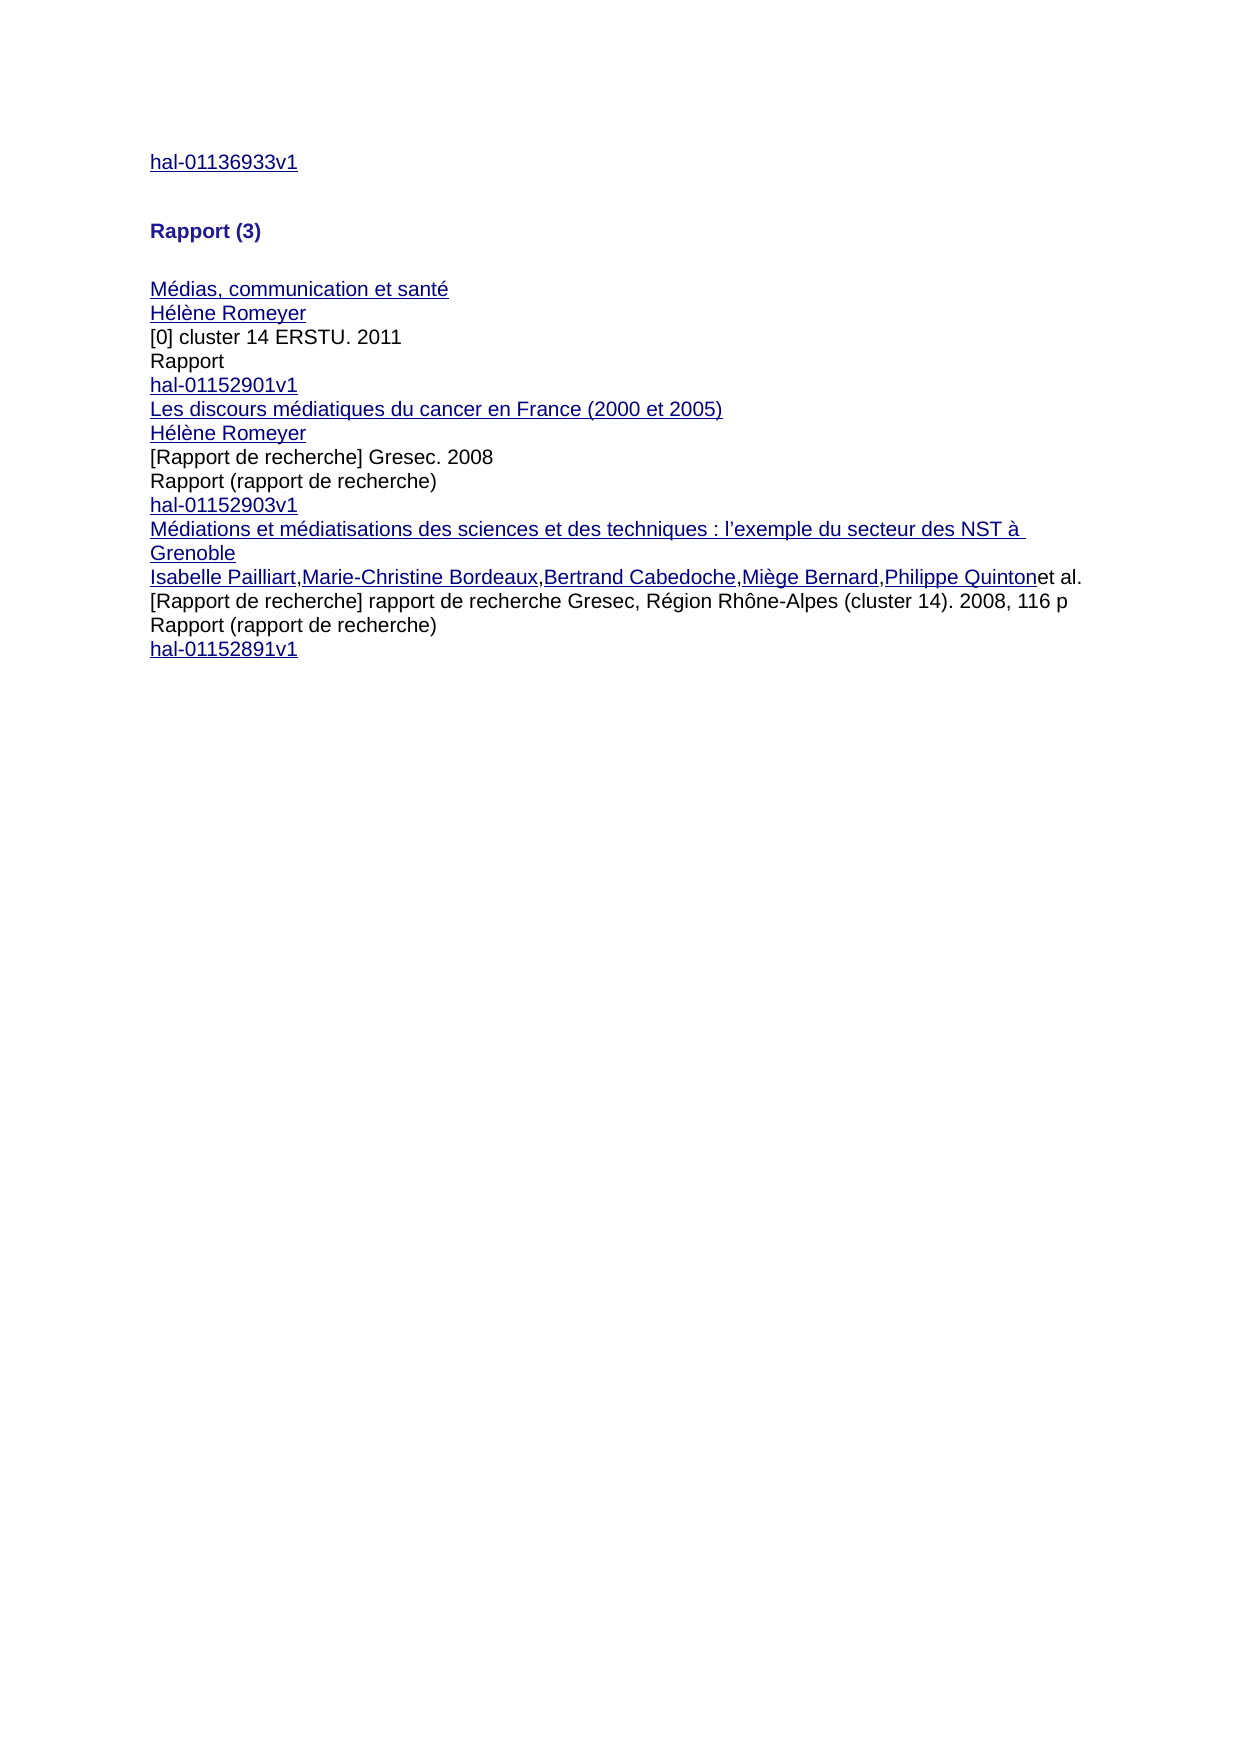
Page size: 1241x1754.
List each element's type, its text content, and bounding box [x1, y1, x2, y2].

subtitle Rapport (3) [150, 219, 1090, 243]
table_header Médias, communication et santé Hélène Romeyer [0] cluster 14 ERSTU. 2011 Rapport hal-01152901v1 [150, 277, 1090, 397]
table_cell hal-01136933v1 [150, 150, 1090, 174]
table_cell Les discours médiatiques du cancer en France (2000 et 2005) Hélène Romeyer [Rapport de recherche] Gresec. 2008 Rapport (rapport de recherche) hal-01152903v1 [150, 397, 1090, 517]
table_cell Médiations et médiatisations des sciences et des techniques : l’exemple du secteur des NST à Grenoble Isabelle Pailliart,Marie-Christine Bordeaux,Bertrand Cabedoche,Miège Bernard,Philippe Quintonet al. [Rapport de recherche] rapport de recherche Gresec, Région Rhône-Alpes (cluster 14). 2008, 116 p Rapport (rapport de recherche) hal-01152891v1 [150, 517, 1090, 660]
